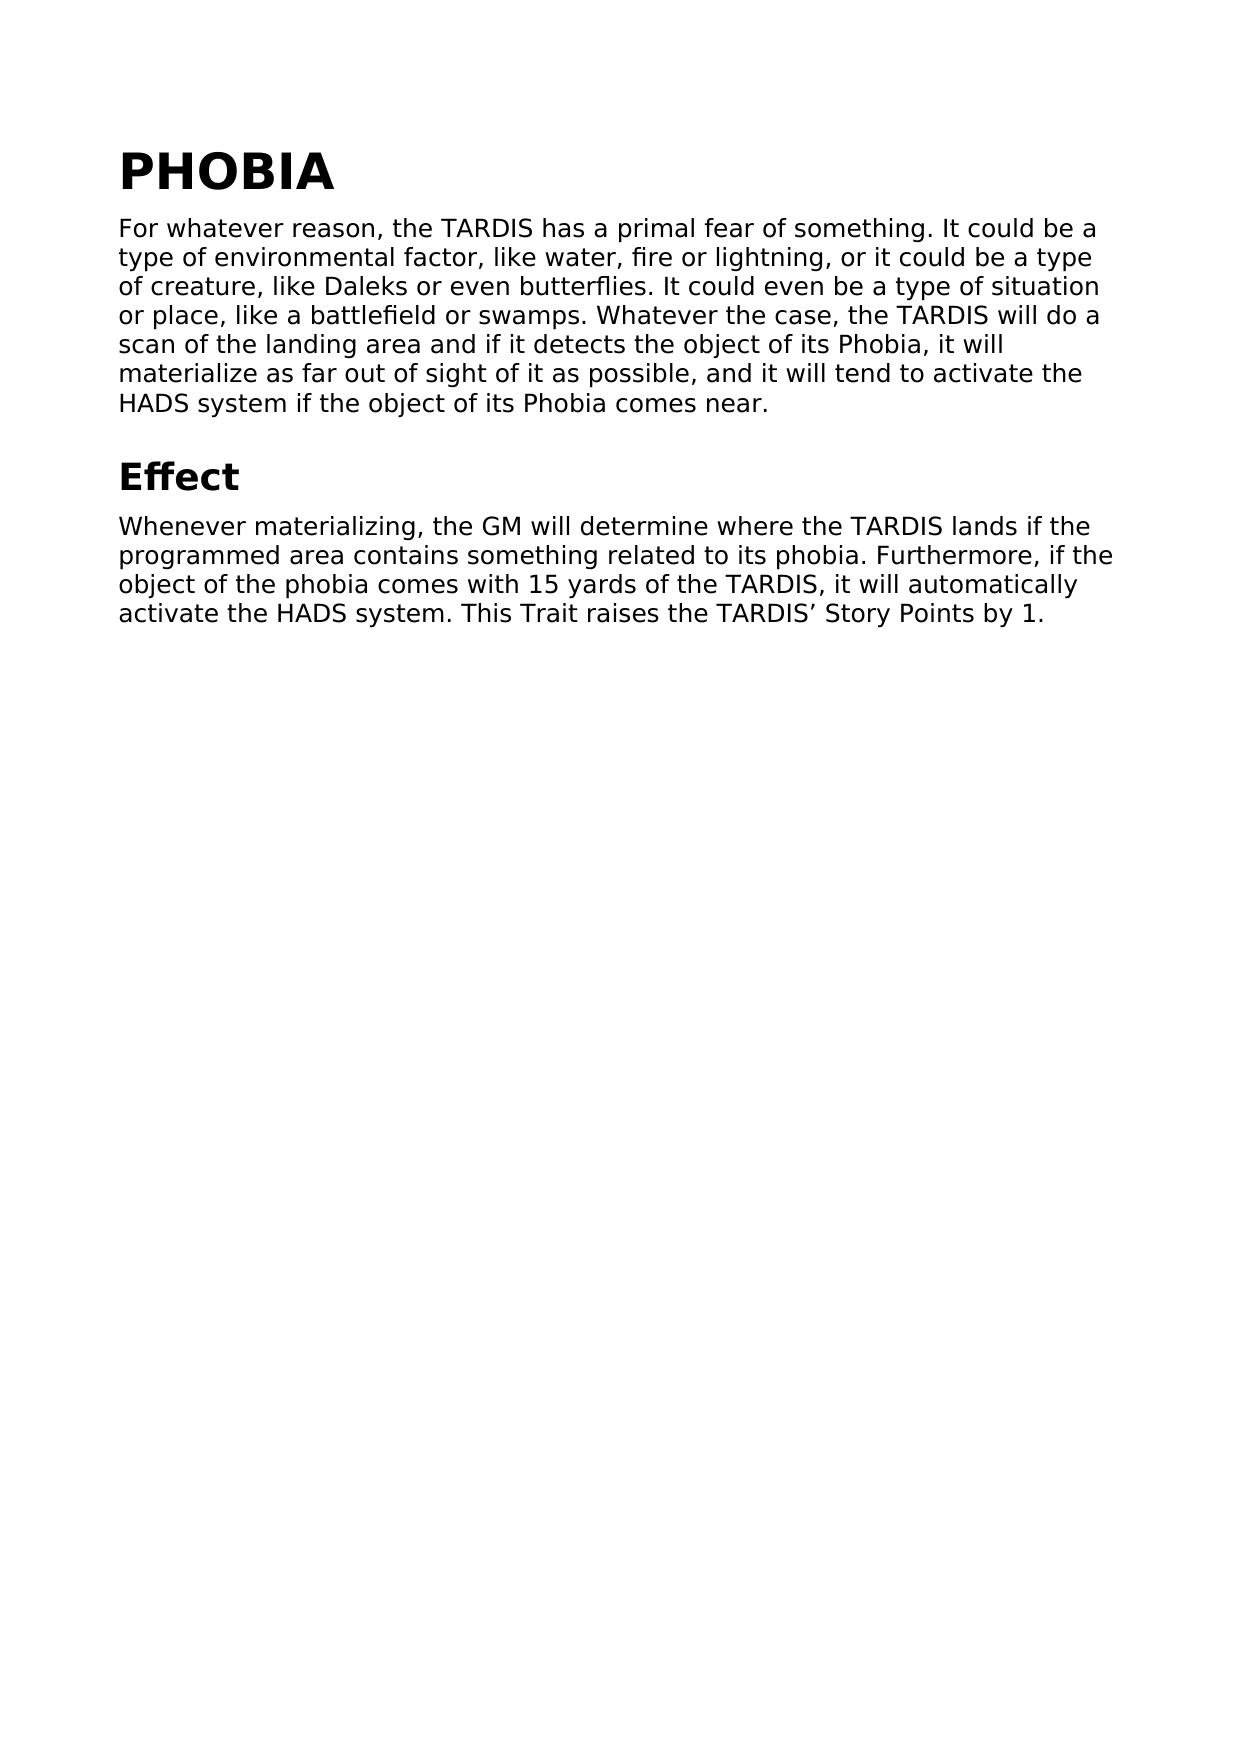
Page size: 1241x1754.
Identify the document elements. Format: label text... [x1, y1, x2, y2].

text For whatever reason, the TARDIS has a primal fear of something. It could be a type of environmental factor, like water, fire or lightning, or it could be a type of creature, like Daleks or even butterflies. It could even be a type of situation or place, like a battlefield or swamps. Whatever the case, the TARDIS will do a scan of the landing area and if it detects the object of its Phobia, it will materialize as far out of sight of it as possible, and it will tend to activate the HADS system if the object of its Phobia comes near. [118, 214, 1122, 418]
text Whenever materializing, the GM will determine where the TARDIS lands if the programmed area contains something related to its phobia. Furthermore, if the object of the phobia comes with 15 yards of the TARDIS, it will automatically activate the HADS system. This Trait raises the TARDIS’ Story Points by 1. [118, 512, 1122, 628]
subtitle Effect [118, 456, 1122, 499]
subtitle PHOBIA [118, 143, 1122, 201]
